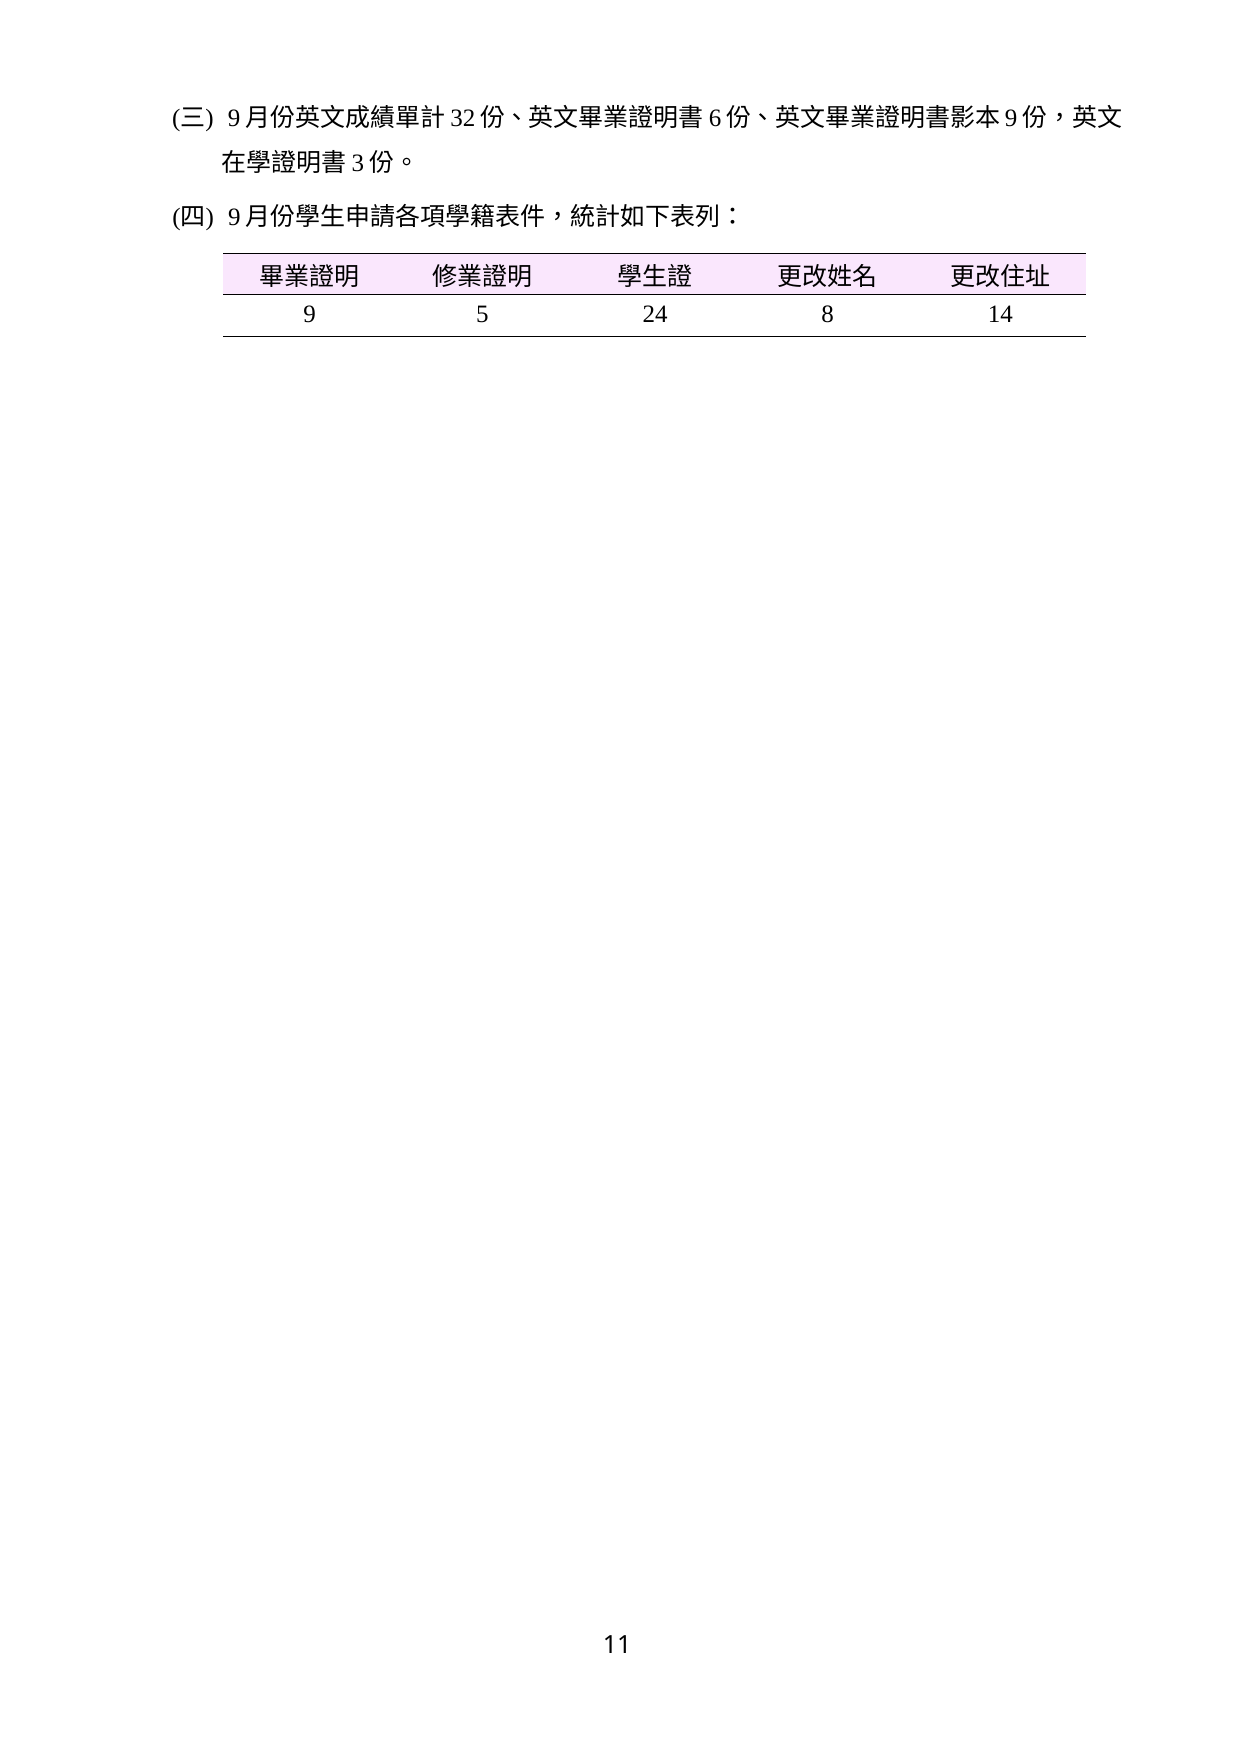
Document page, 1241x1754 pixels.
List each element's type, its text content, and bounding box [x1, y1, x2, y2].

table_cell 14 [914, 295, 1086, 336]
table_header 更改姓名 [741, 254, 914, 294]
table_cell 8 [741, 295, 914, 336]
table_cell 24 [568, 295, 741, 336]
table_header 更改住址 [914, 254, 1086, 294]
list 9月份學生申請各項學籍表件，統計如下表列： [172, 188, 1122, 234]
table_cell 9 [223, 295, 396, 336]
table_header 畢業證明 [223, 254, 396, 294]
list 9月份英文成績單計32份、英文畢業證明書6份、英文畢業證明書影本9份，英文在學證明書3份。 [172, 89, 1122, 181]
table_header 修業證明 [396, 254, 568, 294]
table_header 學生證 [568, 254, 741, 294]
table_cell 5 [396, 295, 568, 336]
